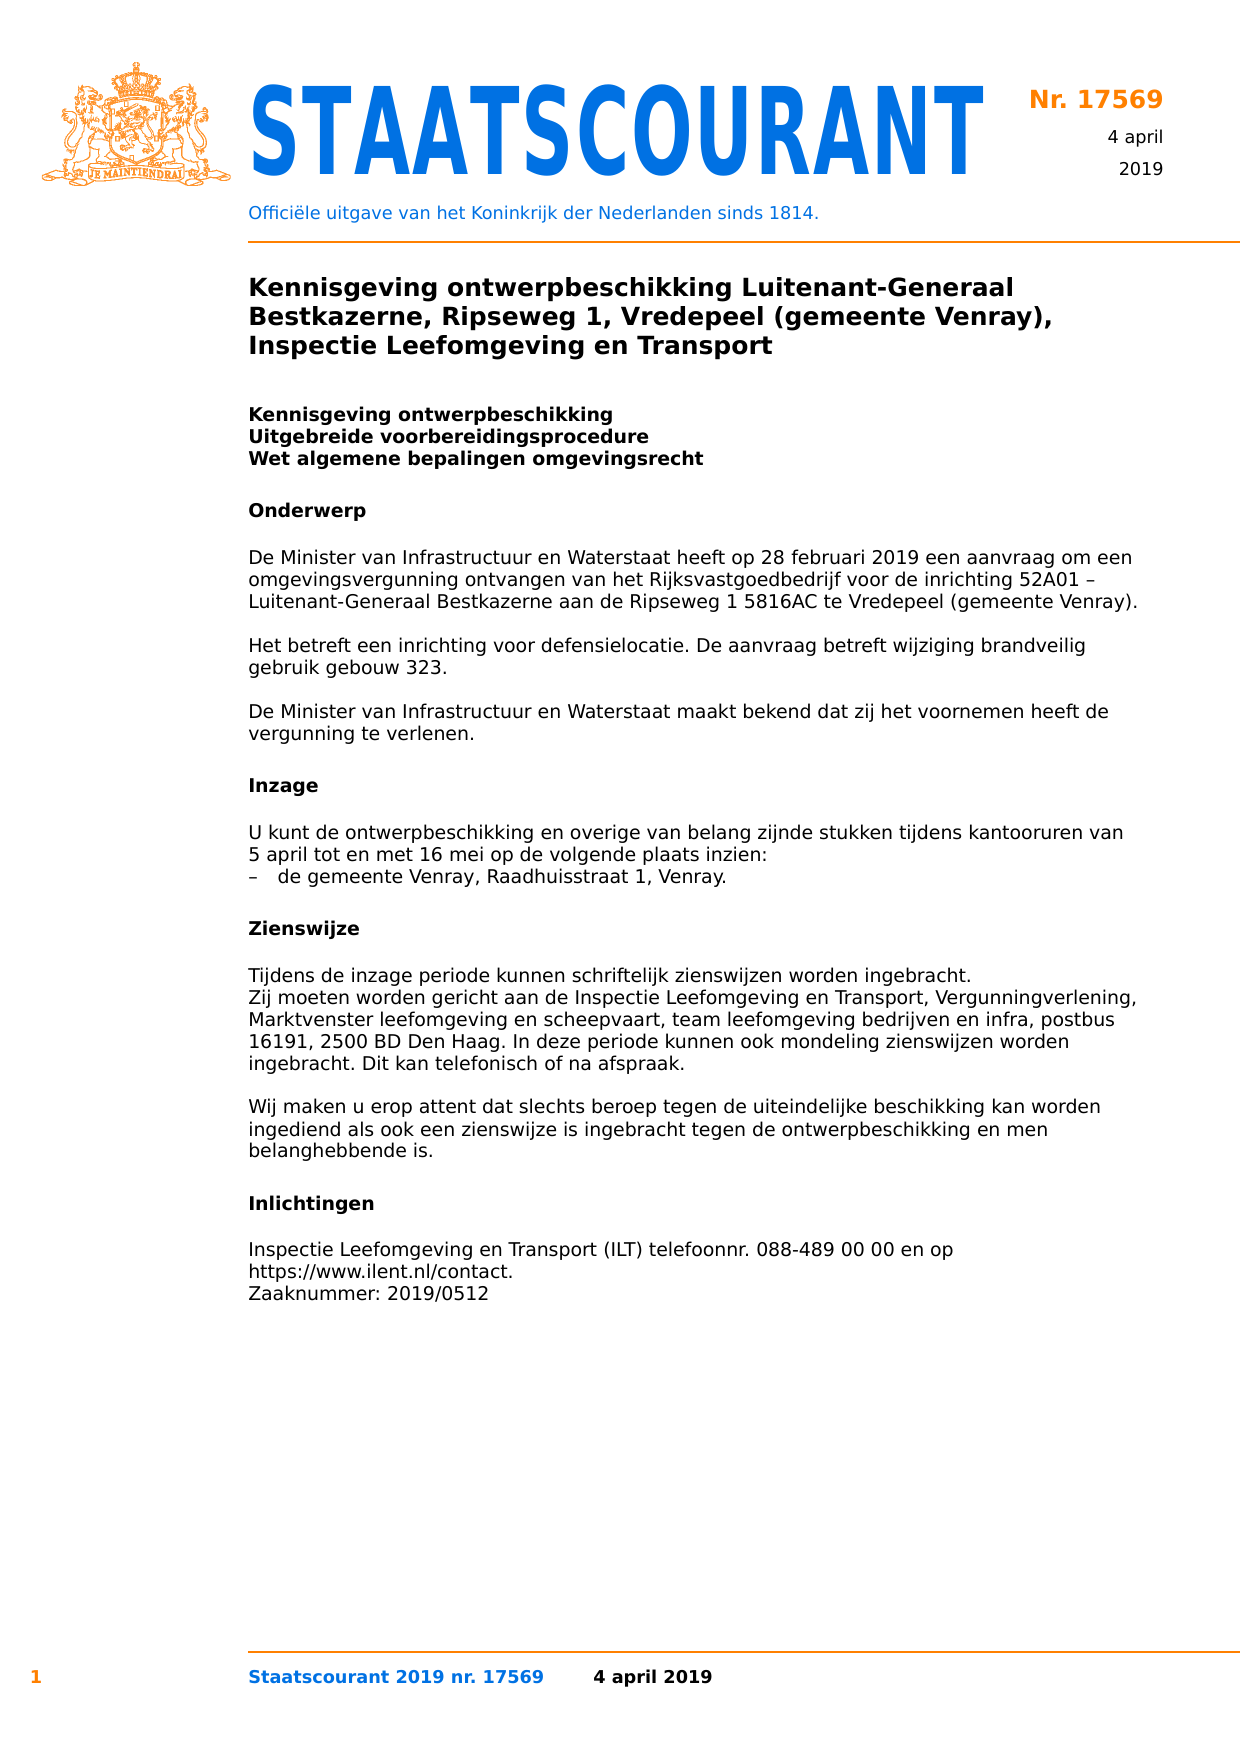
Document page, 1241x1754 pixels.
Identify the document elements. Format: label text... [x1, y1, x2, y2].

table_cell 2019 [998, 153, 1240, 203]
text Zaaknummer: 2019/0512 [248, 1283, 1163, 1305]
text U kunt de ontwerpbeschikking en overige van belang zijnde stukken tijdens kantooruren van 5 april tot en met 16 mei op de volgende plaats inzien: [248, 822, 1163, 866]
table_header STAATSCOURANT [248, 62, 998, 203]
table_cell Officiële uitgave van het Koninkrijk der Nederlanden sinds 1814. [248, 203, 1240, 241]
text Zij moeten worden gericht aan de Inspectie Leefomgeving en Transport, Vergunningverlening, Marktvenster leefomgeving en scheepvaart, team leefomgeving bedrijven en infra, postbus 16191, 2500 BD Den Haag. In deze periode kunnen ook mondeling zienswijzen worden ingebracht. Dit kan telefonisch of na afspraak. [248, 987, 1163, 1074]
table_header [25, 62, 248, 241]
subtitle Zienswijze [248, 918, 1163, 940]
text De Minister van Infrastructuur en Waterstaat maakt bekend dat zij het voornemen heeft de vergunning te verlenen. [248, 701, 1163, 745]
text Kennisgeving ontwerpbeschikking [248, 404, 1163, 426]
text – de gemeente Venray, Raadhuisstraat 1, Venray. [248, 866, 1163, 888]
text Tijdens de inzage periode kunnen schriftelijk zienswijzen worden ingebracht. [248, 965, 1163, 987]
text Het betreft een inrichting voor defensielocatie. De aanvraag betreft wijziging brandveilig gebruik gebouw 323. [248, 635, 1163, 679]
subtitle Onderwerp [248, 500, 1163, 522]
table_cell 4 april [998, 121, 1240, 153]
subtitle Inzage [248, 775, 1163, 797]
picture [41, 62, 231, 186]
text Uitgebreide voorbereidingsprocedure [248, 426, 1163, 448]
text De Minister van Infrastructuur en Waterstaat heeft op 28 februari 2019 een aanvraag om een omgevingsvergunning ontvangen van het Rijksvastgoedbedrijf voor de inrichting 52A01 – Luitenant-Generaal Bestkazerne aan de Ripseweg 1 5816AC te Vredepeel (gemeente Venray). [248, 547, 1163, 613]
text Inspectie Leefomgeving en Transport (ILT) telefoonnr. 088-489 00 00 en op https://www.ilent.nl/contact. [248, 1239, 1163, 1283]
text Wij maken u erop attent dat slechts beroep tegen de uiteindelijke beschikking kan worden ingediend als ook een zienswijze is ingebracht tegen de ontwerpbeschikking en men belanghebbende is. [248, 1096, 1163, 1162]
text Wet algemene bepalingen omgevingsrecht [248, 448, 1163, 470]
table_header Nr. 17569 [998, 62, 1240, 121]
subtitle Inlichtingen [248, 1192, 1163, 1214]
subtitle Kennisgeving ontwerpbeschikking Luitenant-Generaal Bestkazerne, Ripseweg 1, Vredepeel (gemeente Venray), Inspectie Leefomgeving en Transport [248, 273, 1163, 361]
